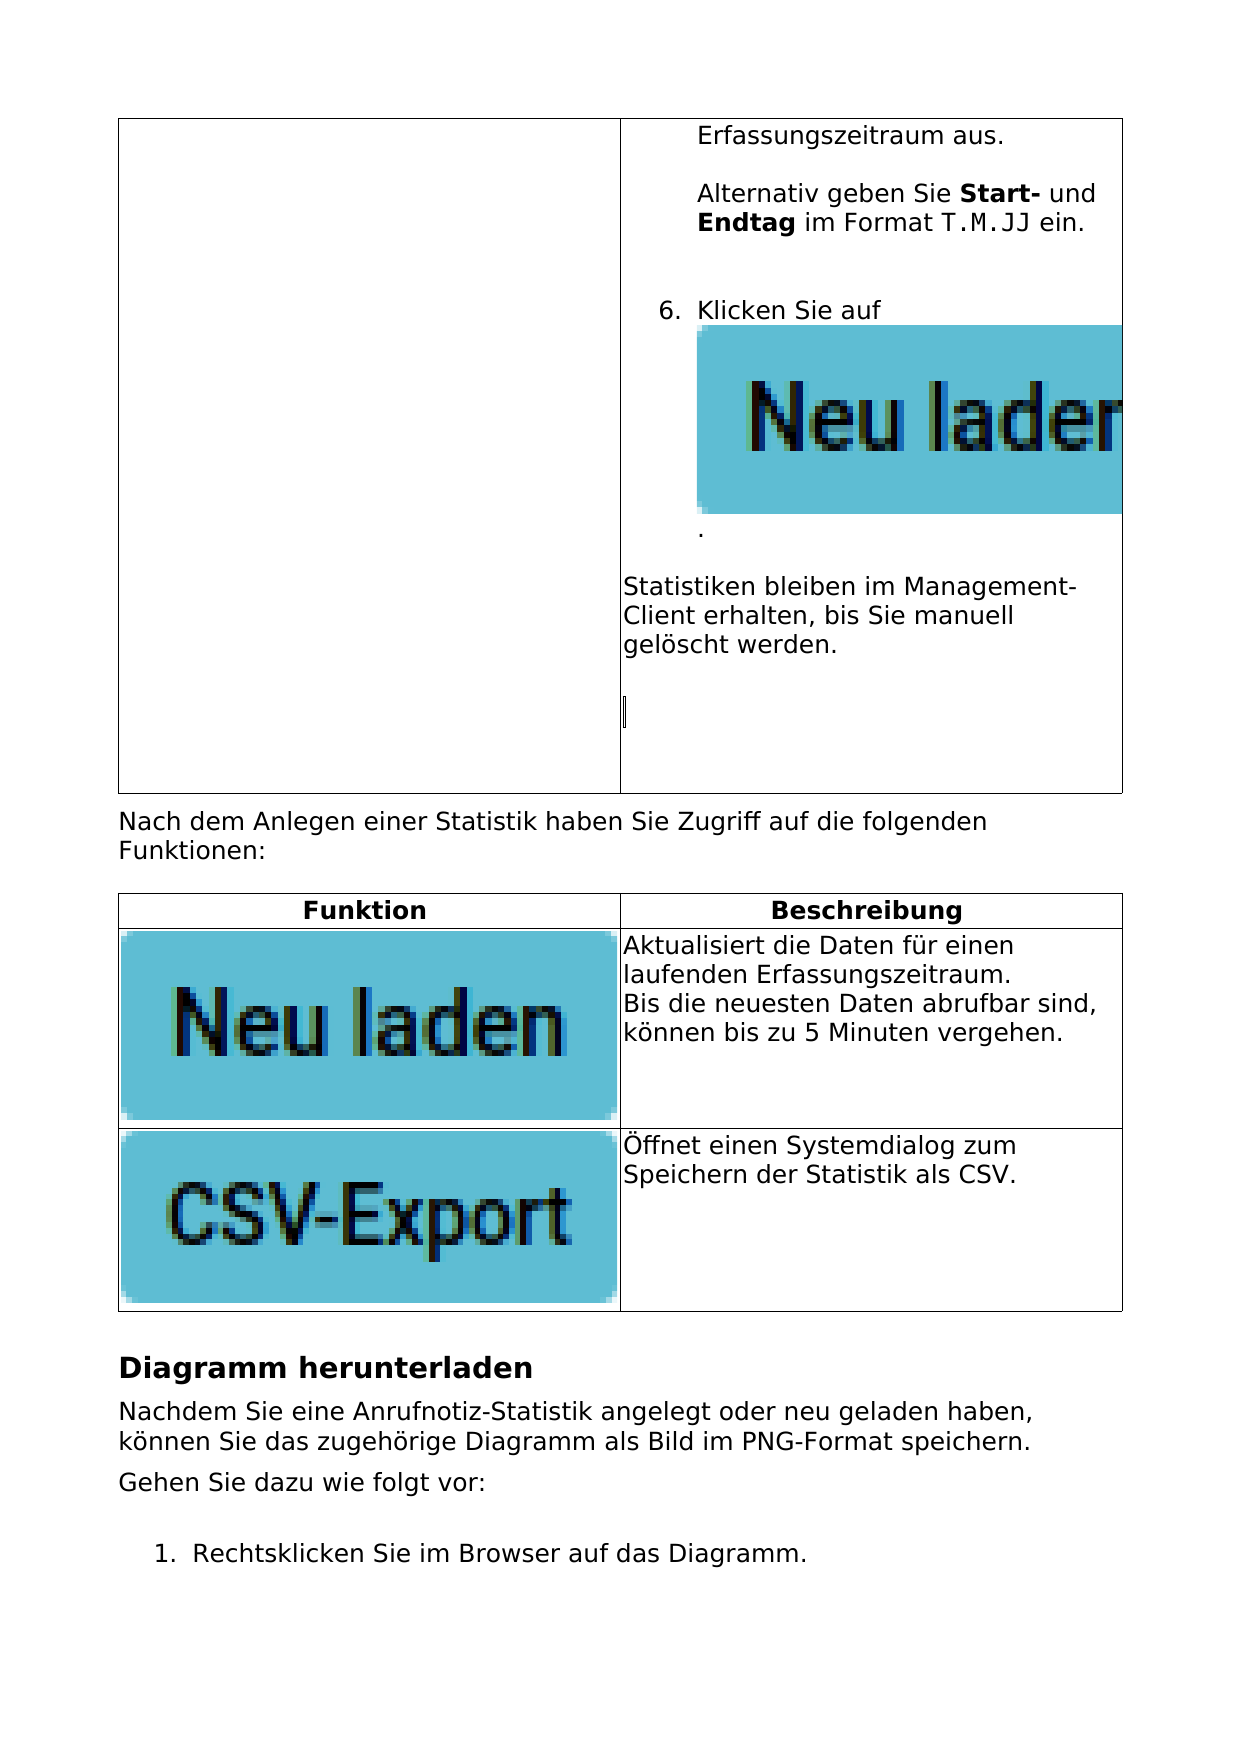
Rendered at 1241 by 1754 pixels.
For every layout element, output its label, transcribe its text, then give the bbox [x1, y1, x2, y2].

table_cell Öffnet einen Systemdialog zum Speichern der Statistik als CSV. [621, 1129, 1122, 1311]
table_header Funktion [119, 894, 620, 928]
picture [121, 1131, 618, 1303]
table_cell [119, 1129, 620, 1311]
table_header Erfassungszeitraum aus. Alternativ geben Sie Start- und Endtag im Format T.M.JJ ein. Klicken Sie auf . Statistiken bleiben im Management-Client erhalten, bis Sie manuell gelöscht werden. [621, 119, 1122, 792]
text Gehen Sie dazu wie folgt vor: [118, 1468, 1122, 1497]
text Nach dem Anlegen einer Statistik haben Sie Zugriff auf die folgenden Funktionen: [118, 807, 1122, 866]
table_cell [119, 929, 620, 1128]
table_cell Aktualisiert die Daten für einen laufenden Erfassungszeitraum. Bis die neuesten Daten abrufbar sind, können bis zu 5 Minuten vergehen. [621, 929, 1122, 1128]
text Nachdem Sie eine Anrufnotiz-Statistik angelegt oder neu geladen haben, können Sie das zugehörige Diagramm als Bild im PNG-Format speichern. [118, 1397, 1122, 1456]
table_header Beschreibung [621, 894, 1122, 928]
list Rechtsklicken Sie im Browser auf das Diagramm. [177, 1539, 1122, 1627]
picture [696, 325, 1123, 514]
picture [121, 931, 618, 1120]
table_header [119, 119, 620, 792]
subtitle Diagramm herunterladen [118, 1351, 1122, 1385]
